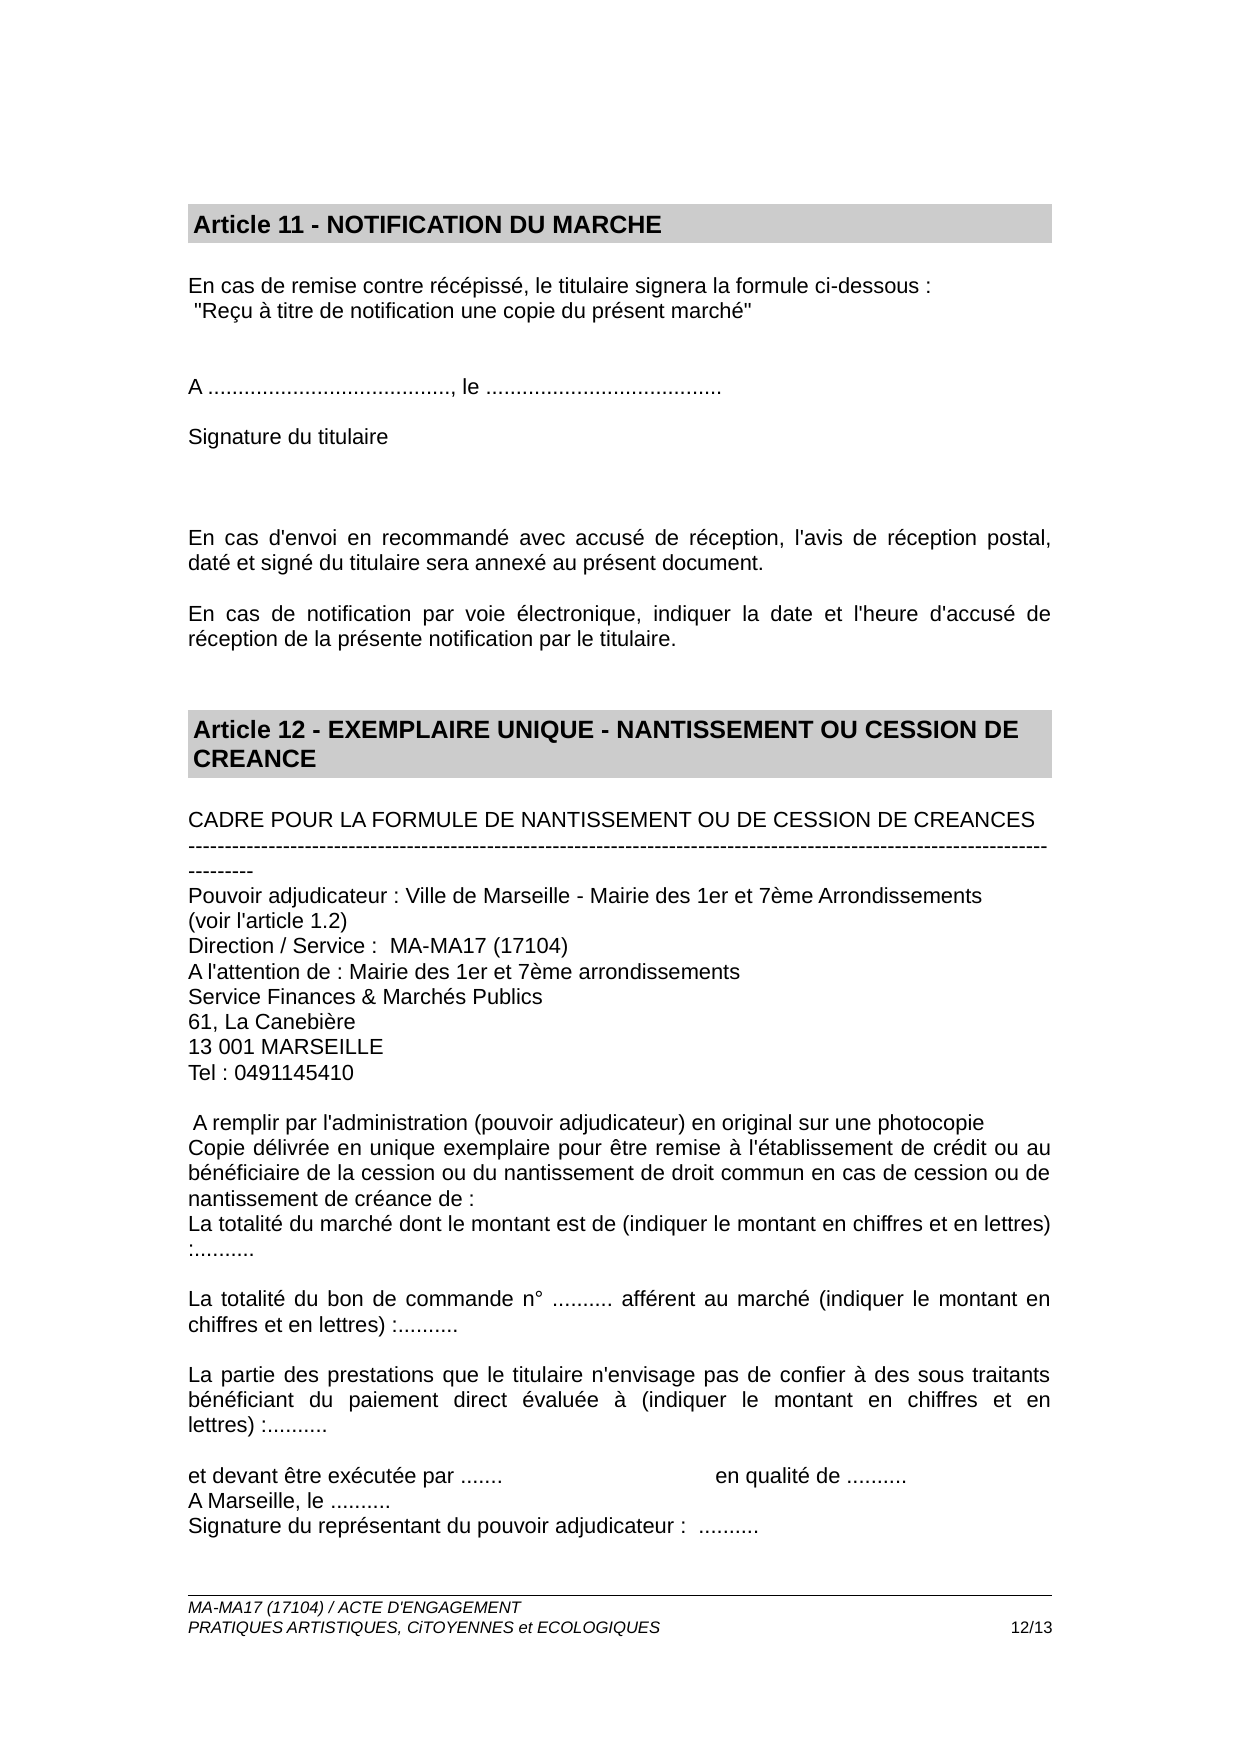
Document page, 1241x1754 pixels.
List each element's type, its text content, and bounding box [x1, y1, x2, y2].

text La totalité du marché dont le montant est de (indiquer le montant en chiffres et en lettres) :.......... [188, 1211, 1052, 1261]
text A remplir par l'administration (pouvoir adjudicateur) en original sur une photocopie [188, 1110, 1052, 1135]
text Service Finances & Marchés Publics [188, 984, 1052, 1009]
subtitle NOTIFICATION DU MARCHE [190, 207, 1050, 241]
text A Marseille, le .......... [188, 1488, 1052, 1513]
text 13 001 MARSEILLE [188, 1034, 1052, 1059]
text Signature du représentant du pouvoir adjudicateur : .......... [188, 1513, 1052, 1538]
text Copie délivrée en unique exemplaire pour être remise à l'établissement de crédit ou au bénéficiaire de la cession ou du nantissement de droit commun en cas de cession ou de nantissement de créance de : [188, 1135, 1052, 1211]
text A l'attention de : Mairie des 1er et 7ème arrondissements [188, 959, 1052, 984]
text Tel : 0491145410 [188, 1059, 1052, 1085]
text En cas d'envoi en recommandé avec accusé de réception, l'avis de réception postal, daté et signé du titulaire sera annexé au présent document. [188, 525, 1052, 576]
text En cas de notification par voie électronique, indiquer la date et l'heure d'accusé de réception de la présente notification par le titulaire. [188, 601, 1052, 651]
text "Reçu à titre de notification une copie du présent marché" [188, 298, 1052, 323]
text 61, La Canebière [188, 1009, 1052, 1034]
text La totalité du bon de commande n° .......... afférent au marché (indiquer le montant en chiffres et en lettres) :.......... [188, 1286, 1052, 1337]
text Pouvoir adjudicateur : Ville de Marseille - Mairie des 1er et 7ème Arrondissements [188, 883, 1052, 908]
text A ........................................, le ....................................... [188, 374, 1052, 399]
text La partie des prestations que le titulaire n'envisage pas de confier à des sous traitants bénéficiant du paiement direct évaluée à (indiquer le montant en chiffres et en lettres) :.......... [188, 1362, 1052, 1438]
text CADRE POUR LA FORMULE DE NANTISSEMENT OU DE CESSION DE CREANCES [188, 807, 1052, 833]
text et devant être exécutée par ....... en qualité de .......... [188, 1463, 1052, 1488]
text ------------------------------------------------------------------------------------------------------------------------------- [188, 833, 1052, 883]
text (voir l'article 1.2) [188, 908, 1052, 933]
text Direction / Service : MA-MA17 (17104) [188, 933, 1052, 959]
subtitle EXEMPLAIRE UNIQUE - NANTISSEMENT OU CESSION DE CREANCE [190, 712, 1050, 776]
text Signature du titulaire [188, 424, 1052, 449]
text En cas de remise contre récépissé, le titulaire signera la formule ci-dessous : [188, 273, 1052, 298]
